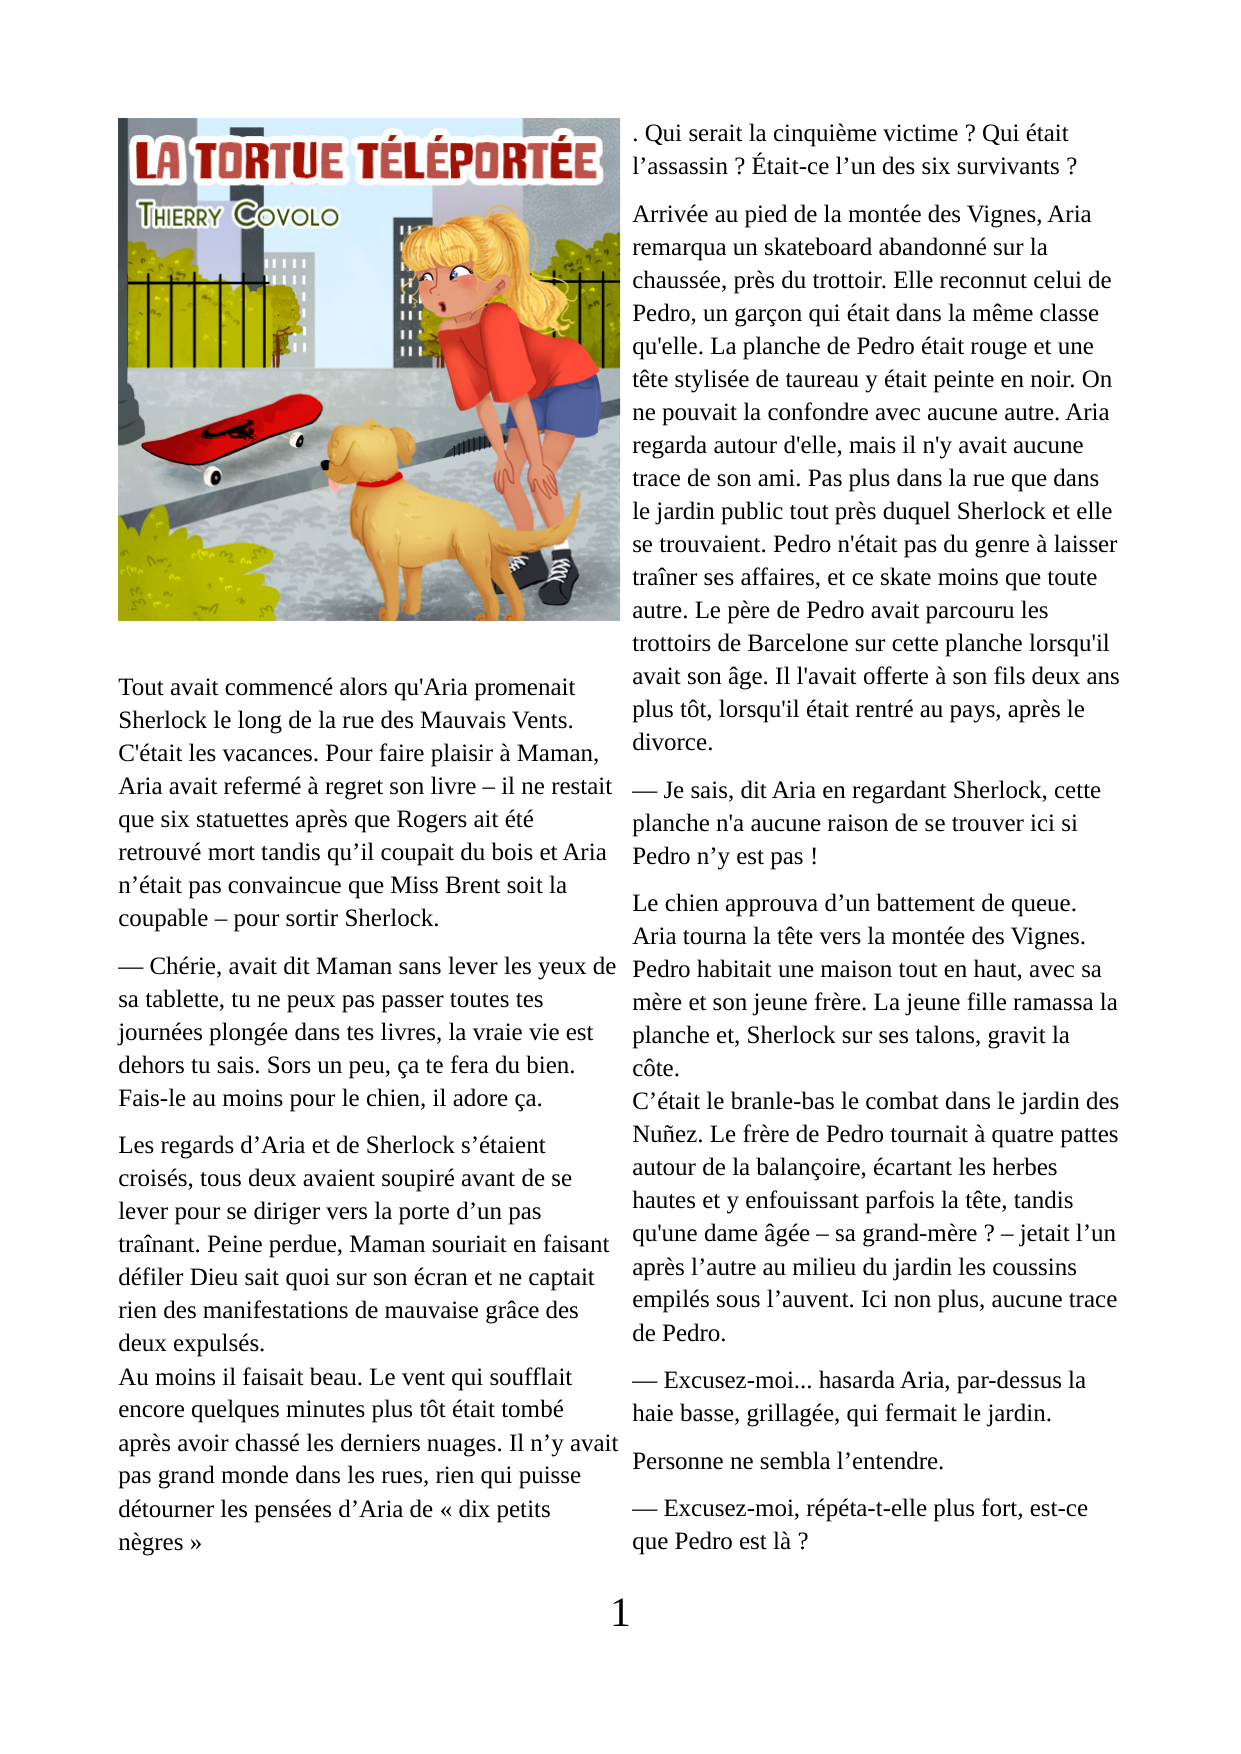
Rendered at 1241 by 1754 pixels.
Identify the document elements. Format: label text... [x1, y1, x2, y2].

text Tout avait commencé alors qu'Aria promenait Sherlock le long de la rue des Mauvais Vents. C'était les vacances. Pour faire plaisir à Maman, Aria avait refermé à regret son livre – il ne restait que six statuettes après que Rogers ait été retrouvé mort tandis qu’il coupait du bois et Aria n’était pas convaincue que Miss Brent soit la coupable – pour sortir Sherlock. [118, 672, 620, 932]
text — Excusez-moi... hasarda Aria, par-dessus la haie basse, grillagée, qui fermait le jardin. [632, 1365, 1122, 1427]
text Les regards d’Aria et de Sherlock s’étaient croisés, tous deux avaient soupiré avant de se lever pour se diriger vers la porte d’un pas traînant. Peine perdue, Maman souriait en faisant défiler Dieu sait quoi sur son écran et ne captait rien des manifestations de mauvaise grâce des deux expulsés. Au moins il faisait beau. Le vent qui soufflait encore quelques minutes plus tôt était tombé après avoir chassé les derniers nuages. Il n’y avait pas grand monde dans les rues, rien qui puisse détourner les pensées d’Aria de « dix petits nègres » [118, 1130, 620, 1555]
text — Je sais, dit Aria en regardant Sherlock, cette planche n'a aucune raison de se trouver ici si Pedro n’y est pas ! [632, 775, 1122, 869]
text Le chien approuva d’un battement de queue. Aria tourna la tête vers la montée des Vignes. Pedro habitait une maison tout en haut, avec sa mère et son jeune frère. La jeune fille ramassa la planche et, Sherlock sur ses talons, gravit la côte. C’était le branle-bas le combat dans le jardin des Nuñez. Le frère de Pedro tournait à quatre pattes autour de la balançoire, écartant les herbes hautes et y enfouissant parfois la tête, tandis qu'une dame âgée – sa grand-mère ? – jetait l’un après l’autre au milieu du jardin les coussins empilés sous l’auvent. Ici non plus, aucune trace de Pedro. [632, 888, 1122, 1346]
text — Excusez-moi, répéta-t-elle plus fort, est-ce que Pedro est là ? [632, 1493, 1122, 1555]
text Arrivée au pied de la montée des Vignes, Aria remarqua un skateboard abandonné sur la chaussée, près du trottoir. Elle reconnut celui de Pedro, un garçon qui était dans la même classe qu'elle. La planche de Pedro était rouge et une tête stylisée de taureau y était peinte en noir. On ne pouvait la confondre avec aucune autre. Aria regarda autour d'elle, mais il n'y avait aucune trace de son ami. Pas plus dans la rue que dans le jardin public tout près duquel Sherlock et elle se trouvaient. Pedro n'était pas du genre à laisser traîner ses affaires, et ce skate moins que toute autre. Le père de Pedro avait parcouru les trottoirs de Barcelone sur cette planche lorsqu'il avait son âge. Il l'avait offerte à son fils deux ans plus tôt, lorsqu'il était rentré au pays, après le divorce. [632, 199, 1122, 756]
picture [118, 118, 621, 621]
text — Chérie, avait dit Maman sans lever les yeux de sa tablette, tu ne peux pas passer toutes tes journées plongée dans tes livres, la vraie vie est dehors tu sais. Sors un peu, ça te fera du bien. Fais-le au moins pour le chien, il adore ça. [118, 951, 620, 1112]
text Personne ne sembla l’entendre. [632, 1446, 1122, 1474]
text . Qui serait la cinquième victime ? Qui était l’assassin ? Était-ce l’un des six survivants ? [632, 118, 1122, 180]
